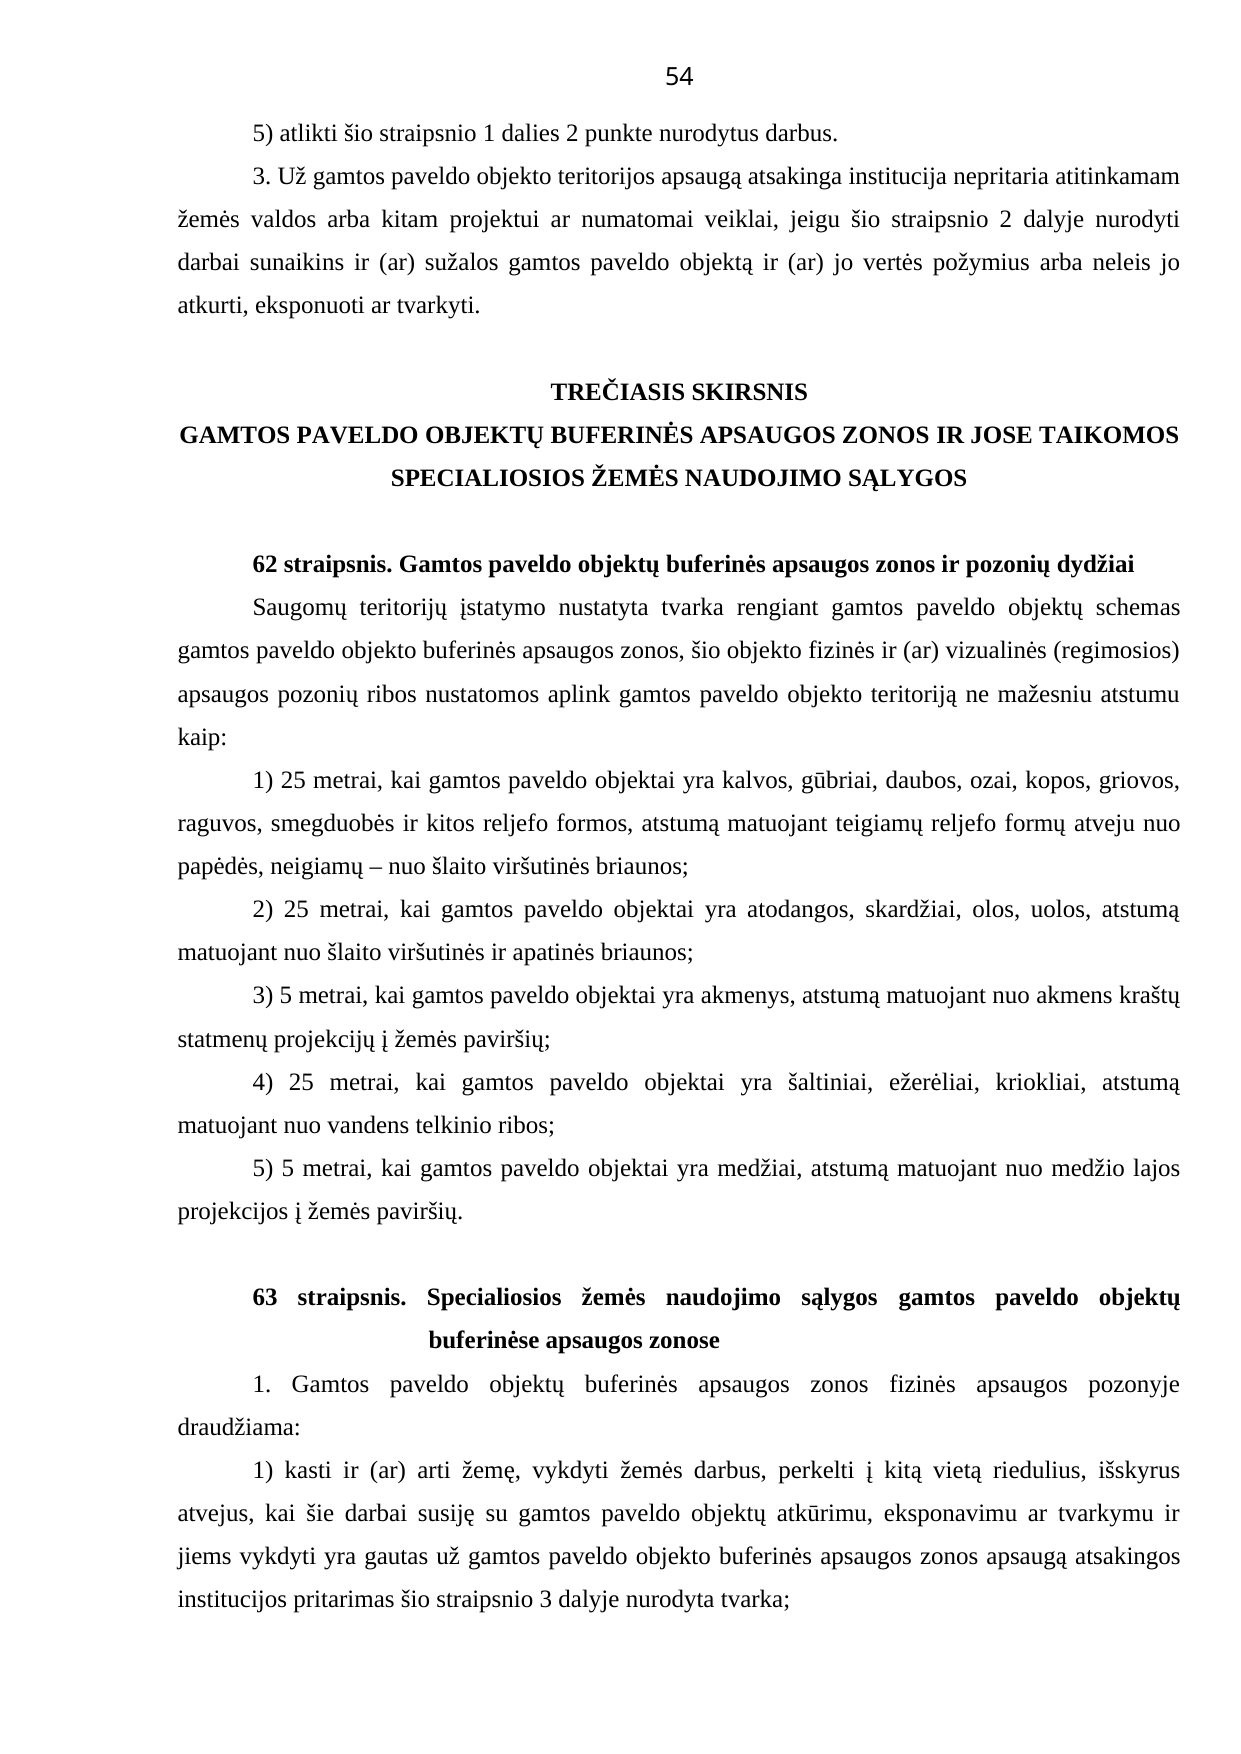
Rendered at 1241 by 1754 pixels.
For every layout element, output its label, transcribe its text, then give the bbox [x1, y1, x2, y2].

text 2) 25 metrai, kai gamtos paveldo objektai yra atodangos, skardžiai, olos, uolos, atstumą matuojant nuo šlaito viršutinės ir apatinės briaunos; [177, 894, 1181, 966]
text 1. Gamtos paveldo objektų buferinės apsaugos zonos fizinės apsaugos pozonyje draudžiama: [177, 1369, 1181, 1441]
text 3) 5 metrai, kai gamtos paveldo objektai yra akmenys, atstumą matuojant nuo akmens kraštų statmenų projekcijų į žemės paviršių; [177, 981, 1181, 1052]
text 62 straipsnis. Gamtos paveldo objektų buferinės apsaugos zonos ir pozonių dydžiai [177, 549, 1181, 578]
text 5) atlikti šio straipsnio 1 dalies 2 punkte nurodytus darbus. [177, 118, 1181, 147]
text TREČIASIS SKIRSNIS [177, 377, 1181, 406]
text 5) 5 metrai, kai gamtos paveldo objektai yra medžiai, atstumą matuojant nuo medžio lajos projekcijos į žemės paviršių. [177, 1153, 1181, 1225]
text 4) 25 metrai, kai gamtos paveldo objektai yra šaltiniai, ežerėliai, kriokliai, atstumą matuojant nuo vandens telkinio ribos; [177, 1067, 1181, 1139]
text 1) 25 metrai, kai gamtos paveldo objektai yra kalvos, gūbriai, daubos, ozai, kopos, griovos, raguvos, smegduobės ir kitos reljefo formos, atstumą matuojant teigiamų reljefo formų atveju nuo papėdės, neigiamų – nuo šlaito viršutinės briaunos; [177, 765, 1181, 880]
text GAMTOS PAVELDO OBJEKTŲ BUFERINĖS APSAUGOS ZONOS IR JOSE TAIKOMOS SPECIALIOSIOS ŽEMĖS NAUDOJIMO SĄLYGOS [177, 420, 1181, 492]
text 63 straipsnis. Specialiosios žemės naudojimo sąlygos gamtos paveldo objektų buferinėse apsaugos zonose [252, 1282, 1181, 1354]
text 1) kasti ir (ar) arti žemę, vykdyti žemės darbus, perkelti į kitą vietą riedulius, išskyrus atvejus, kai šie darbai susiję su gamtos paveldo objektų atkūrimu, eksponavimu ar tvarkymu ir jiems vykdyti yra gautas už gamtos paveldo objekto buferinės apsaugos zonos apsaugą atsakingos institucijos pritarimas šio straipsnio 3 dalyje nurodyta tvarka; [177, 1455, 1181, 1613]
text Saugomų teritorijų įstatymo nustatyta tvarka rengiant gamtos paveldo objektų schemas gamtos paveldo objekto buferinės apsaugos zonos, šio objekto fizinės ir (ar) vizualinės (regimosios) apsaugos pozonių ribos nustatomos aplink gamtos paveldo objekto teritoriją ne mažesniu atstumu kaip: [177, 592, 1181, 751]
text 3. Už gamtos paveldo objekto teritorijos apsaugą atsakinga institucija nepritaria atitinkamam žemės valdos arba kitam projektui ar numatomai veiklai, jeigu šio straipsnio 2 dalyje nurodyti darbai sunaikins ir (ar) sužalos gamtos paveldo objektą ir (ar) jo vertės požymius arba neleis jo atkurti, eksponuoti ar tvarkyti. [177, 161, 1181, 319]
